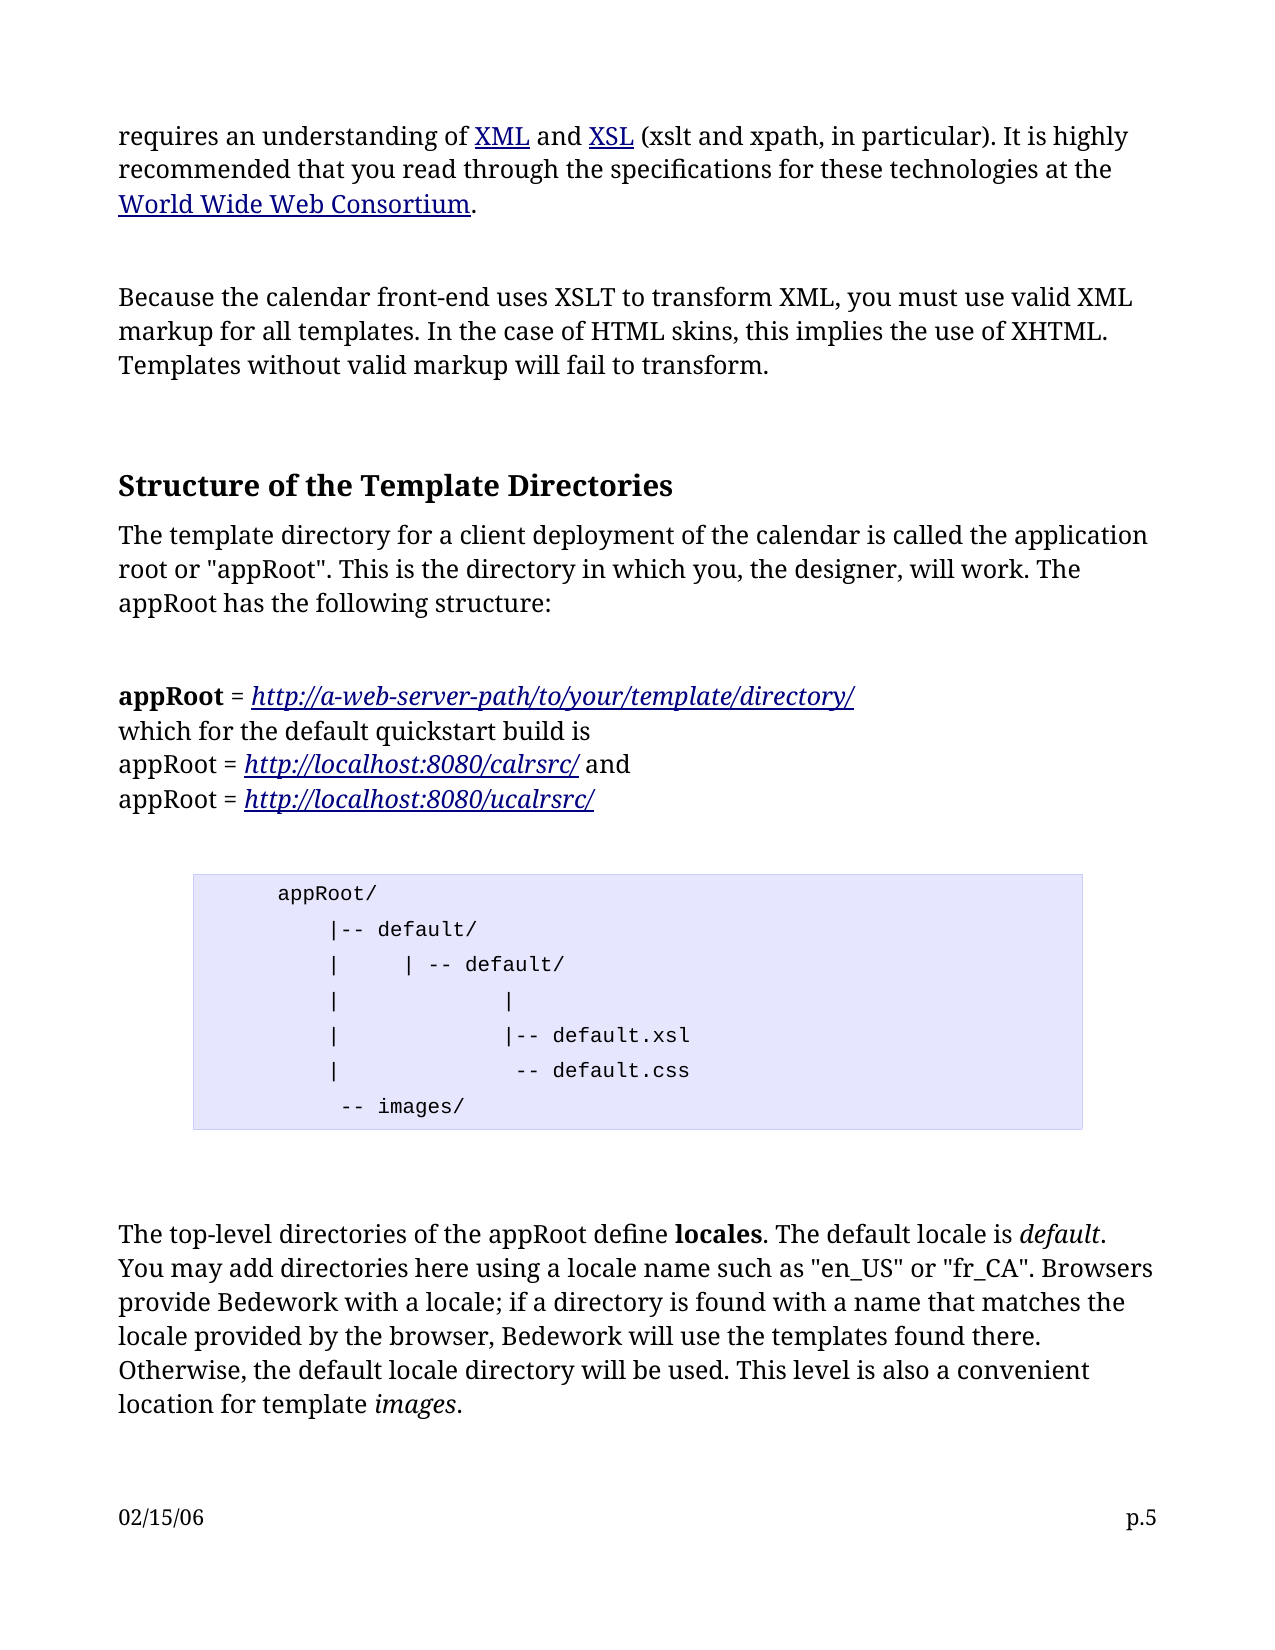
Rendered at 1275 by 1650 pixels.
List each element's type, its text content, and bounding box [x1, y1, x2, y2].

text appRoot = http://a-web-server-path/to/your/template/directory/ which for the default quickstart build is appRoot = http://localhost:8080/calrsrc/ and appRoot = http://localhost:8080/ucalrsrc/ [118, 679, 1157, 815]
text requires an understanding of XML and XSL (xslt and xpath, in particular). It is highly recommended that you read through the specifications for these technologies at the World Wide Web Consortium. [118, 118, 1157, 220]
text | | -- default/ [194, 945, 1082, 978]
text |-- default/ [194, 910, 1082, 942]
text The template directory for a client deployment of the calendar is called the application root or "appRoot". This is the directory in which you, the designer, will work. The appRoot has the following structure: [118, 518, 1157, 620]
text | |-- default.xsl [194, 1016, 1082, 1049]
text | | [194, 981, 1082, 1013]
text Because the calendar front-end uses XSLT to transform XML, you must use valid XML markup for all templates. In the case of HTML skins, this implies the use of XHTML. Templates without valid markup will fail to transform. [118, 279, 1157, 382]
text | -- default.css [194, 1051, 1082, 1084]
text appRoot/ [194, 875, 1082, 907]
text -- images/ [194, 1087, 1082, 1129]
subtitle Structure of the Template Directories [118, 466, 1157, 505]
text The top-level directories of the appRoot define locales. The default locale is default. You may add directories here using a locale name such as "en_US" or "fr_CA". Browsers provide Bedework with a locale; if a directory is found with a name that matches the locale provided by the browser, Bedework will use the templates found there. Otherwise, the default locale directory will be used. This level is also a convenient location for template images. [118, 1216, 1157, 1421]
